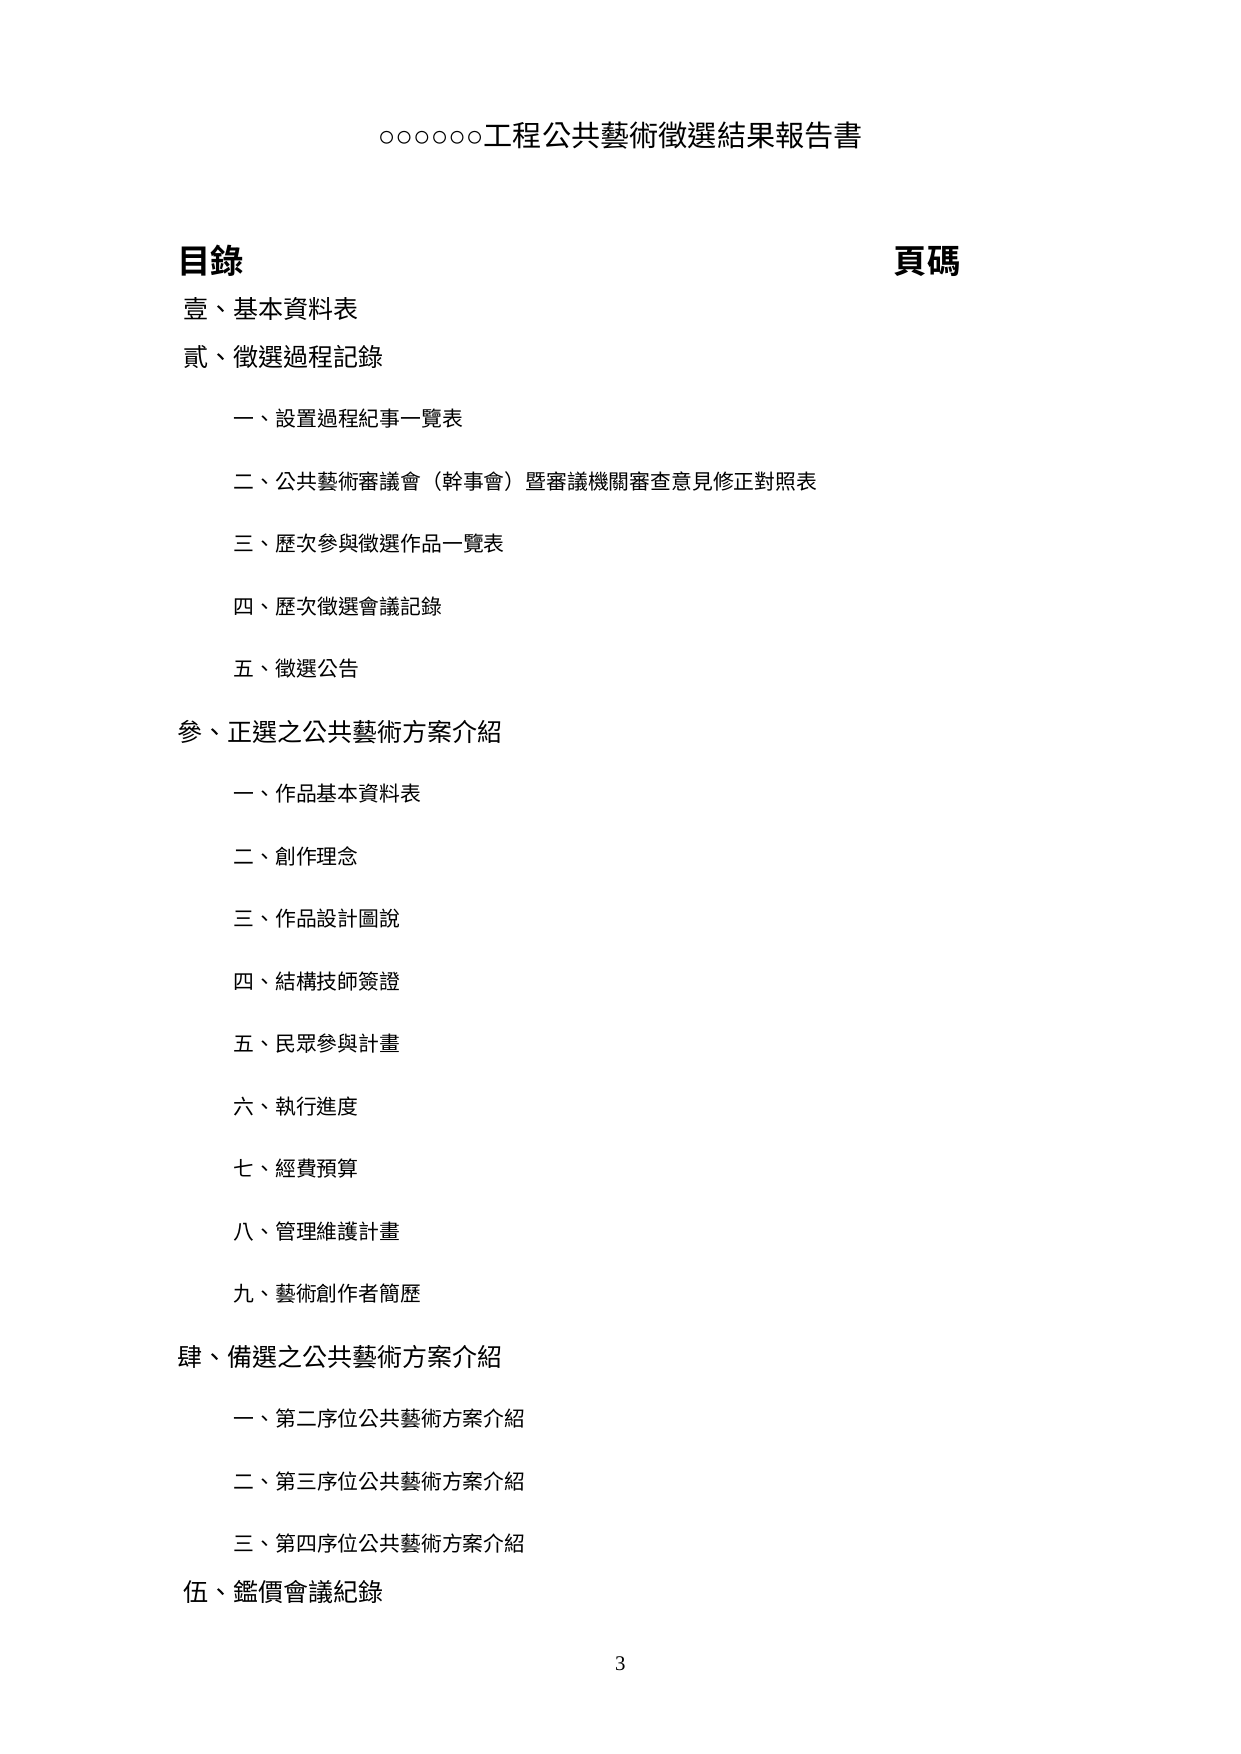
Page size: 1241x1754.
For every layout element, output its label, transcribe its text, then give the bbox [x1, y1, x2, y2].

text 肆、備選之公共藝術方案介紹 [177, 1313, 1063, 1376]
text 四、結構技師簽證 [233, 938, 1063, 1001]
text 伍、鑑價會議紀錄 [183, 1563, 1063, 1611]
text 三、作品設計圖說 [233, 876, 1063, 938]
text 二、第三序位公共藝術方案介紹 [233, 1438, 1063, 1501]
text 六、執行進度 [233, 1063, 1063, 1126]
text 九、藝術創作者簡歷 [233, 1251, 1063, 1313]
text 二、創作理念 [233, 813, 1063, 876]
text 五、民眾參與計畫 [233, 1001, 1063, 1063]
text 三、第四序位公共藝術方案介紹 [233, 1501, 1063, 1563]
text 一、第二序位公共藝術方案介紹 [233, 1376, 1063, 1438]
text 三、歷次參與徵選作品一覽表 [227, 501, 1063, 563]
text 一、作品基本資料表 [233, 751, 1063, 813]
text 一、設置過程紀事一覽表 [227, 376, 1063, 438]
text 參、正選之公共藝術方案介紹 [177, 688, 1063, 751]
text 貳、徵選過程記錄 [183, 328, 1063, 376]
text 七、經費預算 [233, 1126, 1063, 1188]
text 八、管理維護計畫 [233, 1188, 1063, 1251]
text 四、歷次徵選會議記錄 [227, 563, 1063, 626]
text 壹、基本資料表 [183, 280, 1063, 328]
text 目錄 頁碼 [177, 218, 1063, 280]
text ○○○○○○工程公共藝術徵選結果報告書 [177, 113, 1063, 155]
text 二、公共藝術審議會（幹事會）暨審議機關審查意見修正對照表 [227, 438, 1063, 501]
text 五、徵選公告 [227, 626, 1063, 688]
